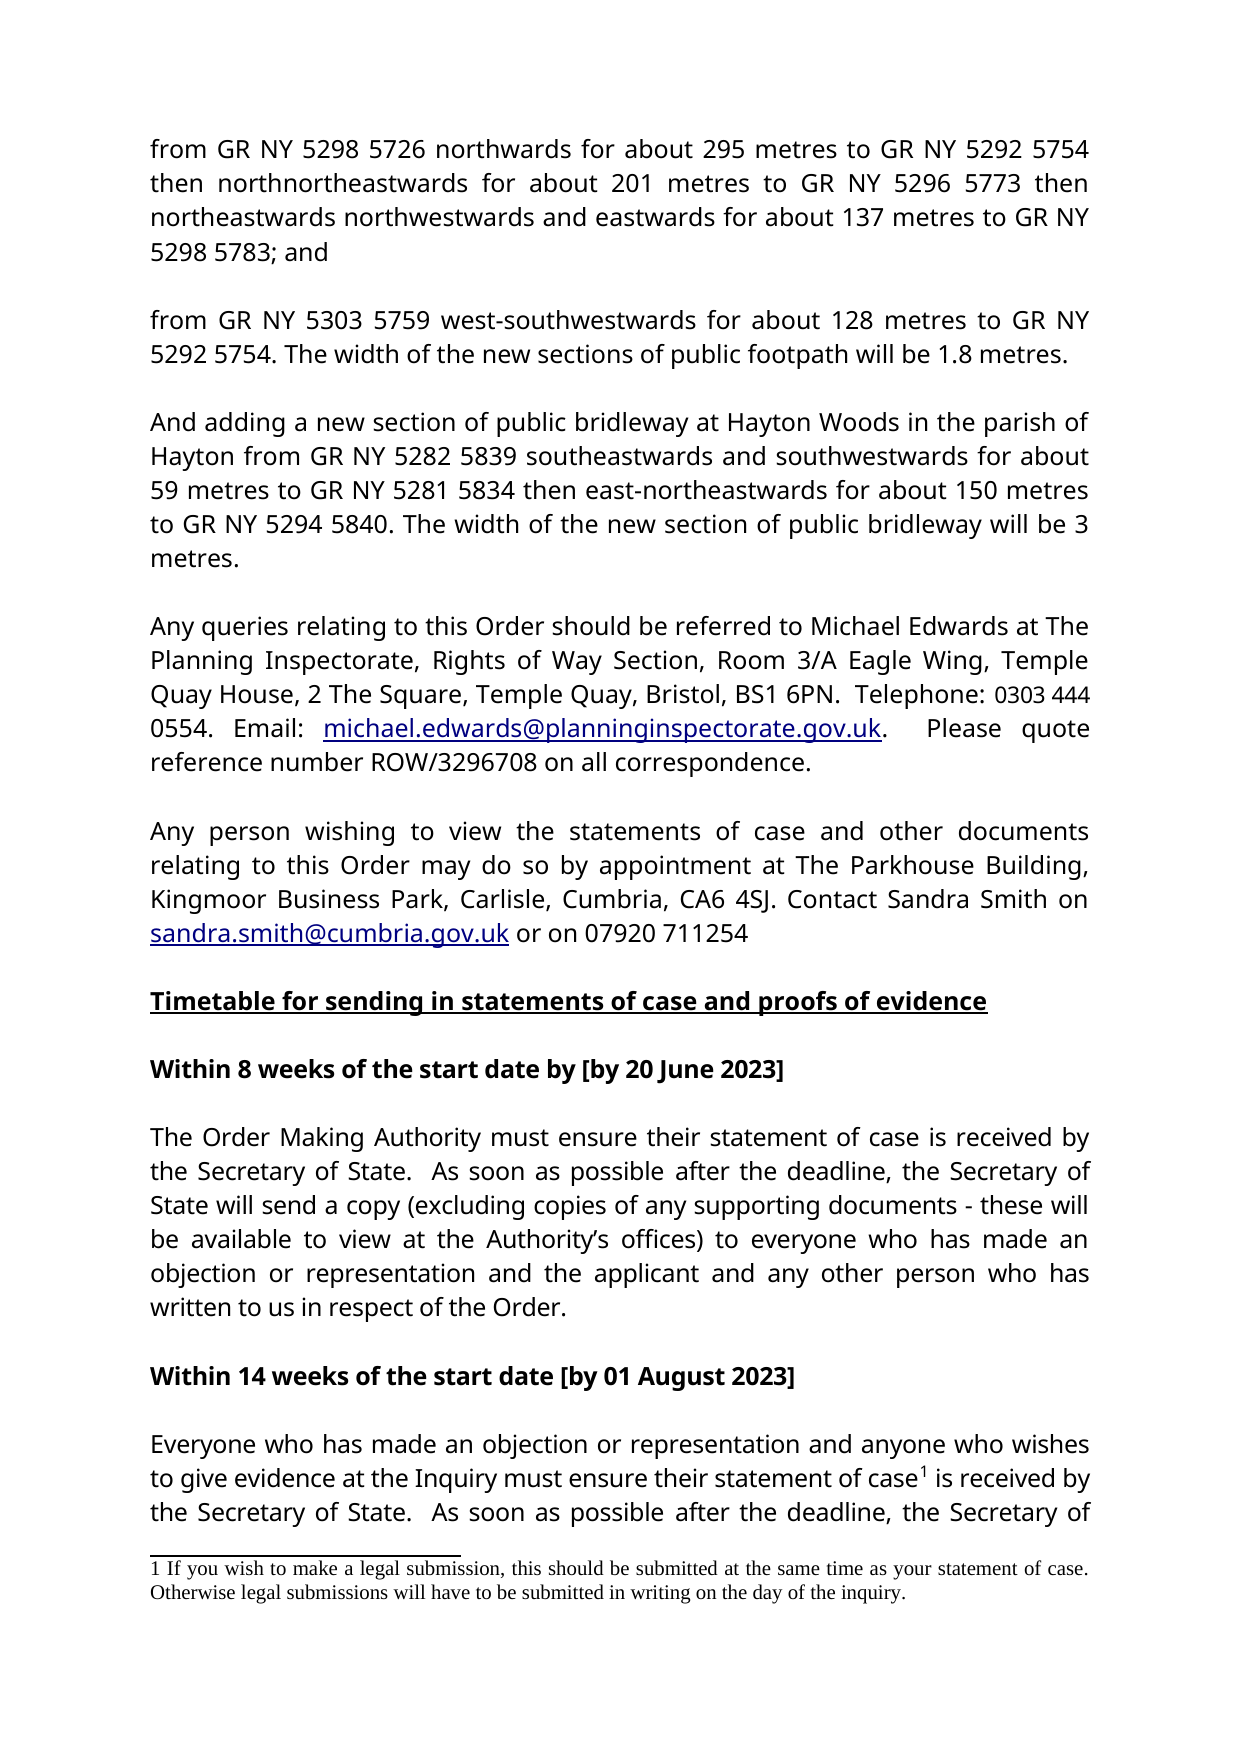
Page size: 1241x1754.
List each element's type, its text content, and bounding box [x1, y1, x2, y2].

text If you wish to make a legal submission, this should be submitted at the same time as your statement of case. Otherwise legal submissions will have to be submitted in writing on the day of the inquiry. [150, 1556, 1090, 1604]
text Any person wishing to view the statements of case and other documents relating to this Order may do so by appointment at The Parkhouse Building, Kingmoor Business Park, Carlisle, Cumbria, CA6 4SJ. Contact Sandra Smith on sandra.smith@cumbria.gov.uk or on 07920 711254 [150, 813, 1090, 949]
text Everyone who has made an objection or representation and anyone who wishes to give evidence at the Inquiry must ensure their statement of case is received by the Secretary of State. As soon as possible after the deadline, the Secretary of [150, 1426, 1090, 1528]
text The Order Making Authority must ensure their statement of case is received by the Secretary of State. As soon as possible after the deadline, the Secretary of State will send a copy (excluding copies of any supporting documents - these will be available to view at the Authority’s offices) to everyone who has made an objection or representation and the applicant and any other person who has written to us in respect of the Order. [150, 1120, 1090, 1324]
text Timetable for sending in statements of case and proofs of evidence [150, 983, 1090, 1018]
text Within 8 weeks of the start date by [by 20 June 2023] [150, 1052, 1090, 1086]
text from GR NY 5303 5759 west-southwestwards for about 128 metres to GR NY 5292 5754. The width of the new sections of public footpath will be 1.8 metres. [150, 302, 1090, 370]
text And adding a new section of public bridleway at Hayton Woods in the parish of Hayton from GR NY 5282 5839 southeastwards and southwestwards for about 59 metres to GR NY 5281 5834 then east-northeastwards for about 150 metres to GR NY 5294 5840. The width of the new section of public bridleway will be 3 metres. [150, 404, 1090, 575]
text from GR NY 5298 5726 northwards for about 295 metres to GR NY 5292 5754 then northnortheastwards for about 201 metres to GR NY 5296 5773 then northeastwards northwestwards and eastwards for about 137 metres to GR NY 5298 5783; and [150, 132, 1090, 268]
text Within 14 weeks of the start date [by 01 August 2023] [150, 1358, 1090, 1392]
text Any queries relating to this Order should be referred to Michael Edwards at The Planning Inspectorate, Rights of Way Section, Room 3/A Eagle Wing, Temple Quay House, 2 The Square, Temple Quay, Bristol, BS1 6PN. Telephone: 0303 444 0554. Email: michael.edwards@planninginspectorate.gov.uk. Please quote reference number ROW/3296708 on all correspondence. [150, 609, 1090, 779]
